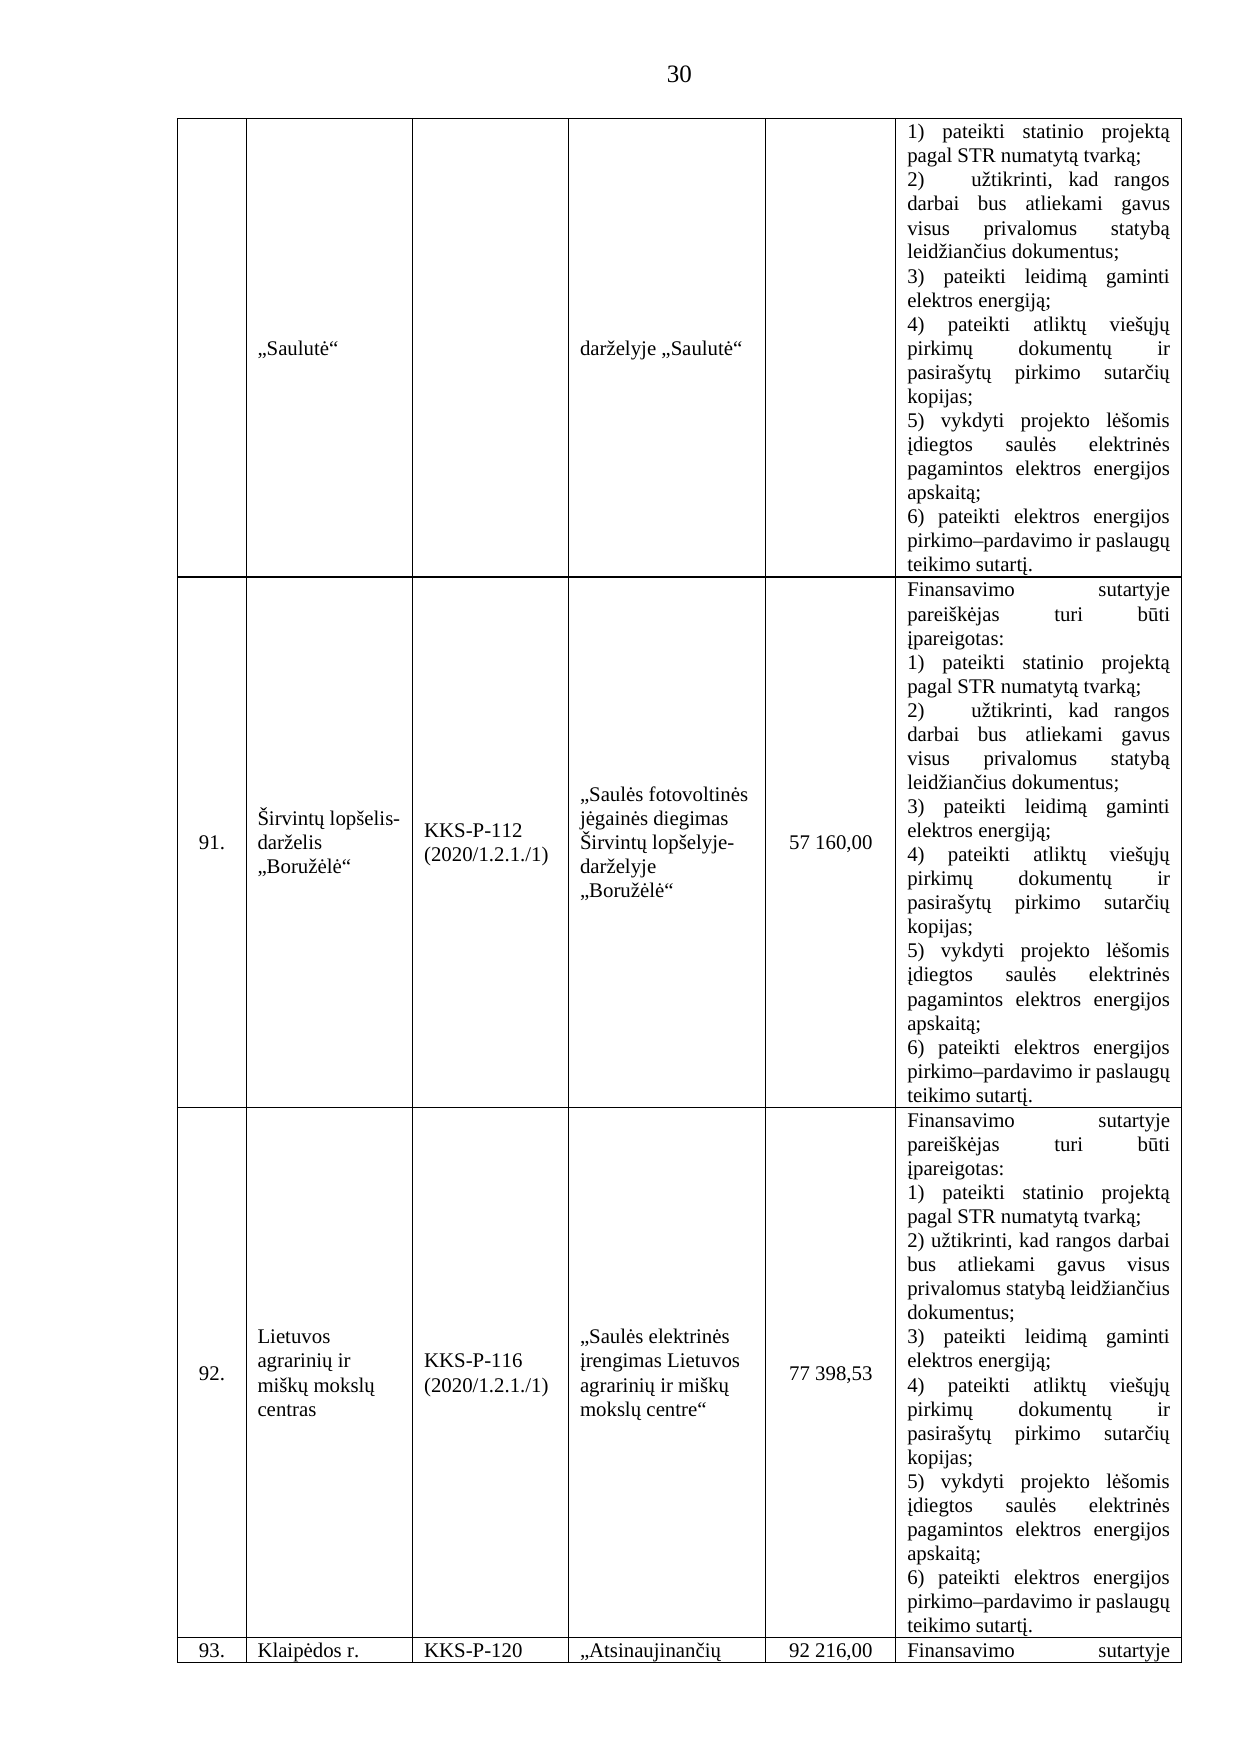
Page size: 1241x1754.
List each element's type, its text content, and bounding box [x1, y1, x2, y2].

table_cell 93. [178, 1638, 246, 1662]
table_cell 92. [178, 1108, 246, 1637]
table_cell 1) pateikti statinio projektą pagal STR numatytą tvarką; 2) užtikrinti, kad rangos darbai bus atliekami gavus visus privalomus statybą leidžiančius dokumentus; 3) pateikti leidimą gaminti elektros energiją; 4) pateikti atliktų viešųjų pirkimų dokumentų ir pasirašytų pirkimo sutarčių kopijas; 5) vykdyti projekto lėšomis įdiegtos saulės elektrinės pagamintos elektros energijos apskaitą; 6) pateikti elektros energijos pirkimo–pardavimo ir paslaugų teikimo sutartį. [896, 119, 1181, 576]
table_cell 91. [178, 578, 246, 1107]
table_cell „Saulutė“ [247, 119, 412, 576]
table_cell KKS-P-116 (2020/1.2.1./1) [413, 1108, 568, 1637]
table_cell Finansavimo sutartyje pareiškėjas turi būti įpareigotas: 1) pateikti statinio projektą pagal STR numatytą tvarką; 2) užtikrinti, kad rangos darbai bus atliekami gavus visus privalomus statybą leidžiančius dokumentus; 3) pateikti leidimą gaminti elektros energiją; 4) pateikti atliktų viešųjų pirkimų dokumentų ir pasirašytų pirkimo sutarčių kopijas; 5) vykdyti projekto lėšomis įdiegtos saulės elektrinės pagamintos elektros energijos apskaitą; 6) pateikti elektros energijos pirkimo–pardavimo ir paslaugų teikimo sutartį. [896, 578, 1181, 1107]
table_cell Širvintų lopšelis-darželis „Boružėlė“ [247, 578, 412, 1107]
table_cell Lietuvos agrarinių ir miškų mokslų centras [247, 1108, 412, 1637]
table_cell darželyje „Saulutė“ [569, 119, 765, 576]
table_cell 57 160,00 [766, 578, 895, 1107]
table_cell Finansavimo sutartyje pareiškėjas turi būti įpareigotas: 1) pateikti statinio projektą pagal STR numatytą tvarką; 2) užtikrinti, kad rangos darbai bus atliekami gavus visus privalomus statybą leidžiančius dokumentus; 3) pateikti leidimą gaminti elektros energiją; 4) pateikti atliktų viešųjų pirkimų dokumentų ir pasirašytų pirkimo sutarčių kopijas; 5) vykdyti projekto lėšomis įdiegtos saulės elektrinės pagamintos elektros energijos apskaitą; 6) pateikti elektros energijos pirkimo–pardavimo ir paslaugų teikimo sutartį. [896, 1108, 1181, 1637]
table_cell [413, 119, 568, 576]
table_cell [178, 119, 246, 576]
table_cell KKS-P-112 (2020/1.2.1./1) [413, 578, 568, 1107]
table_cell Finansavimo sutartyje [896, 1638, 1181, 1662]
table_cell „Saulės fotovoltinės jėgainės diegimas Širvintų lopšelyje-darželyje „Boružėlė“ [569, 578, 765, 1107]
table_cell 77 398,53 [766, 1108, 895, 1637]
table_cell Klaipėdos r. [247, 1638, 412, 1662]
table_cell KKS-P-120 [413, 1638, 568, 1662]
table_cell „Saulės elektrinės įrengimas Lietuvos agrarinių ir miškų mokslų centre“ [569, 1108, 765, 1637]
table_cell „Atsinaujinančių [569, 1638, 765, 1662]
table_cell 92 216,00 [766, 1638, 895, 1662]
table_cell [766, 119, 895, 576]
